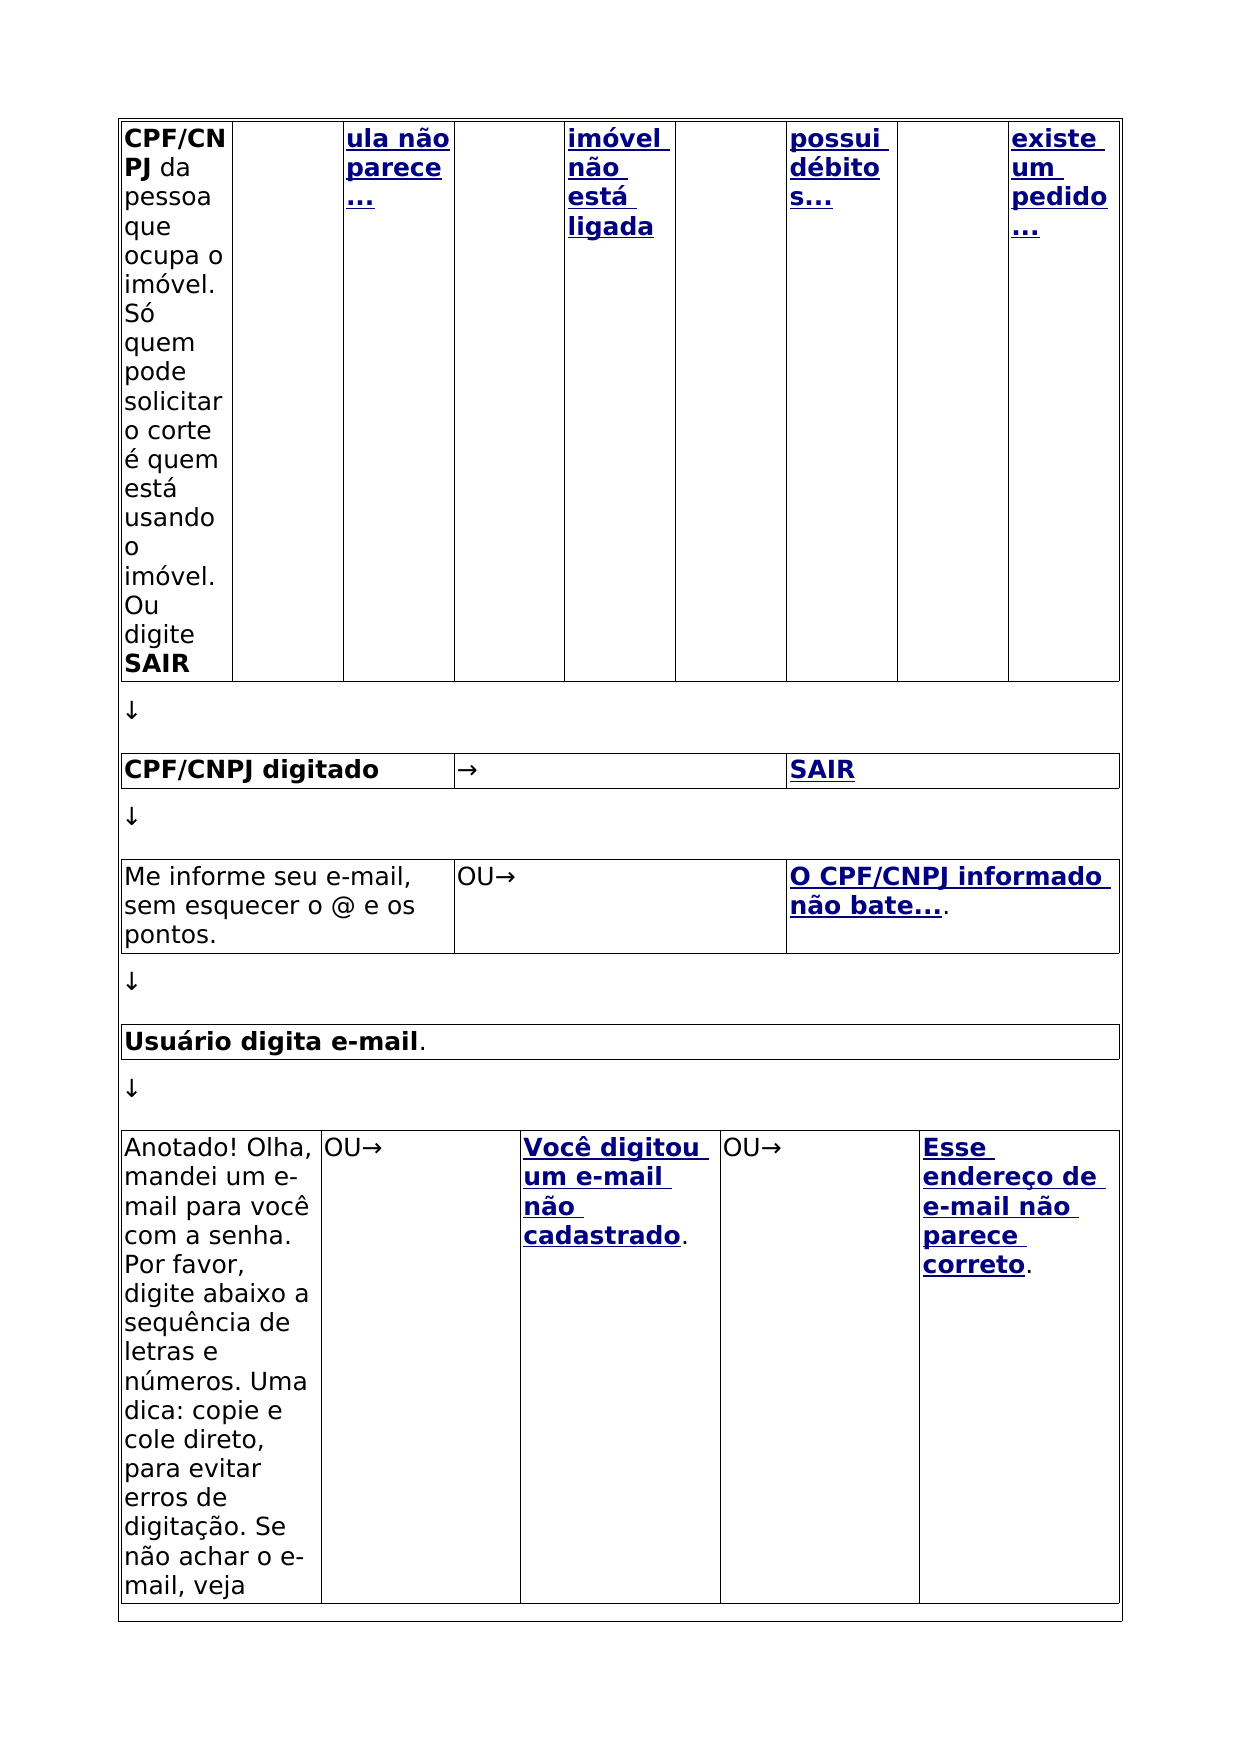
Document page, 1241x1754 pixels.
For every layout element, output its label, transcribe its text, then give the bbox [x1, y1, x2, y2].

table_header [455, 122, 564, 681]
table_header ula não parece... [344, 122, 454, 681]
table_header Me informe seu e-mail, sem esquecer o @ e os pontos. [122, 860, 454, 952]
table_header ↓ ↓ ↓ ↓ [119, 119, 1122, 1621]
table_header → [455, 754, 786, 788]
table_header Usuário digita e-mail. [122, 1025, 1119, 1059]
table_header existe um pedido... [1009, 122, 1119, 681]
table_header Você digitou um e-mail não cadastrado. [521, 1131, 720, 1603]
table_header SAIR [787, 754, 1119, 788]
table_header Esse endereço de e-mail não parece correto. [920, 1131, 1119, 1603]
table_header [676, 122, 786, 681]
table_header O CPF/CNPJ informado não bate.... [787, 860, 1119, 952]
table_header OU→ [322, 1131, 520, 1603]
table_header [898, 122, 1008, 681]
table_header CPF/CNPJ digitado [122, 754, 454, 788]
table_header OU→ [455, 860, 786, 952]
table_header CPF/CNPJ da pessoa que ocupa o imóvel. Só quem pode solicitar o corte é quem está usando o imóvel. Ou digite SAIR [122, 122, 232, 681]
table_header imóvel não está ligada [565, 122, 675, 681]
table_header possui débitos... [787, 122, 897, 681]
table_header [233, 122, 343, 681]
table_header OU→ [721, 1131, 919, 1603]
table_header Anotado! Olha, mandei um e-mail para você com a senha. Por favor, digite abaixo a sequência de letras e números. Uma dica: copie e cole direto, para evitar erros de digitação. Se não achar o e-mail, veja [122, 1131, 321, 1603]
